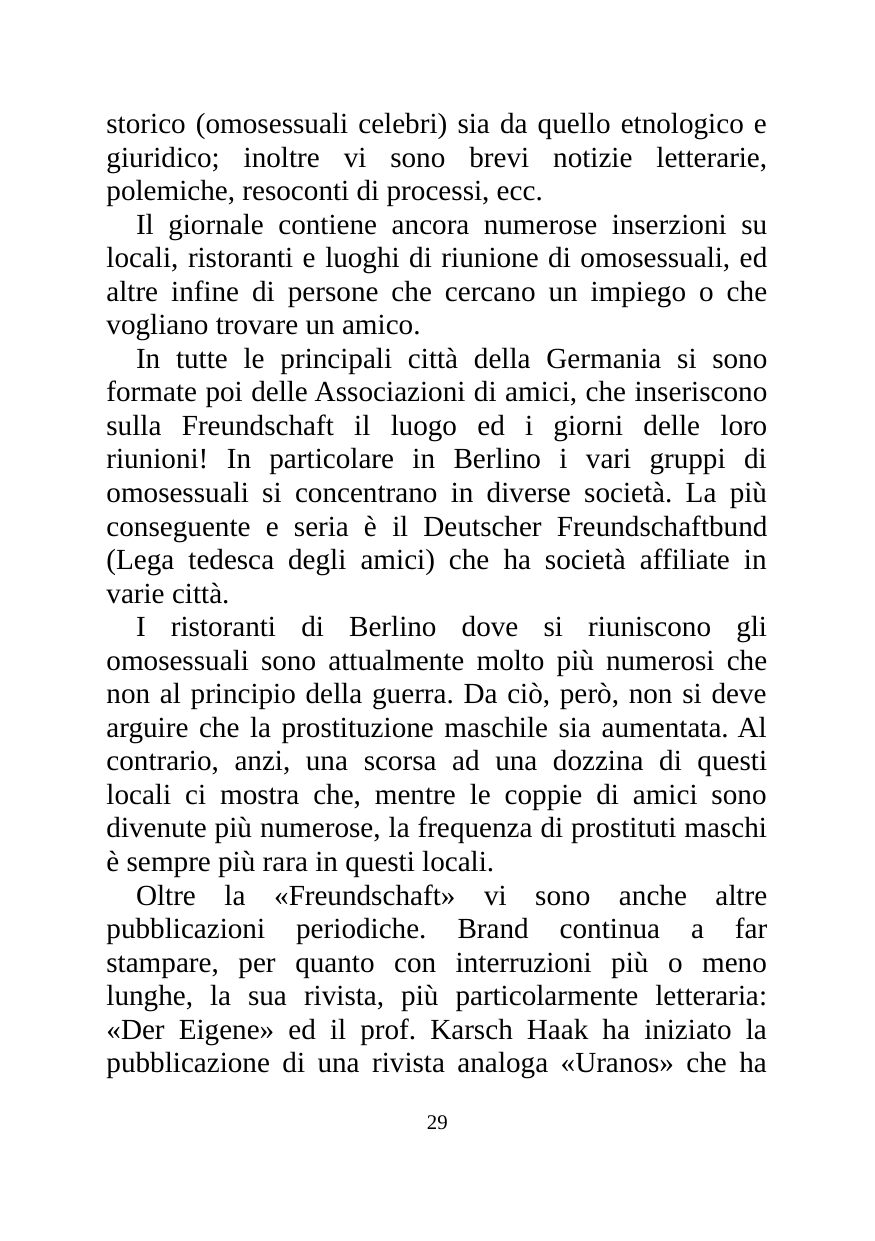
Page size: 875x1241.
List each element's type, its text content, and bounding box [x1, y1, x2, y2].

text storico (omosessuali celebri) sia da quello etnologico e giuridico; inoltre vi sono brevi notizie letterarie, polemiche, resoconti di processi, ecc. [106, 106, 768, 207]
text In tutte le principali città della Germania si sono formate poi delle Associazioni di amici, che inseriscono sulla Freundschaft il luogo ed i giorni delle loro riunioni! In particolare in Berlino i vari gruppi di omosessuali si concentrano in diverse società. La più conseguente e seria è il Deutscher Freundschaftbund (Lega tedesca degli amici) che ha società affiliate in varie città. [106, 341, 768, 609]
text I ristoranti di Berlino dove si riuniscono gli omosessuali sono attualmente molto più numerosi che non al principio della guerra. Da ciò, però, non si deve arguire che la prostituzione maschile sia aumentata. Al contrario, anzi, una scorsa ad una dozzina di questi locali ci mostra che, mentre le coppie di amici sono divenute più numerose, la frequenza di prostituti maschi è sempre più rara in questi locali. [106, 609, 768, 878]
text Oltre la «Freundschaft» vi sono anche altre pubblicazioni periodiche. Brand continua a far stampare, per quanto con interruzioni più o meno lunghe, la sua rivista, più particolarmente letteraria: «Der Eigene» ed il prof. Karsch Haak ha iniziato la pubblicazione di una rivista analoga «Uranos» che ha [106, 878, 768, 1079]
text Il giornale contiene ancora numerose inserzioni su locali, ristoranti e luoghi di riunione di omosessuali, ed altre infine di persone che cercano un impiego o che vogliano trovare un amico. [106, 207, 768, 341]
